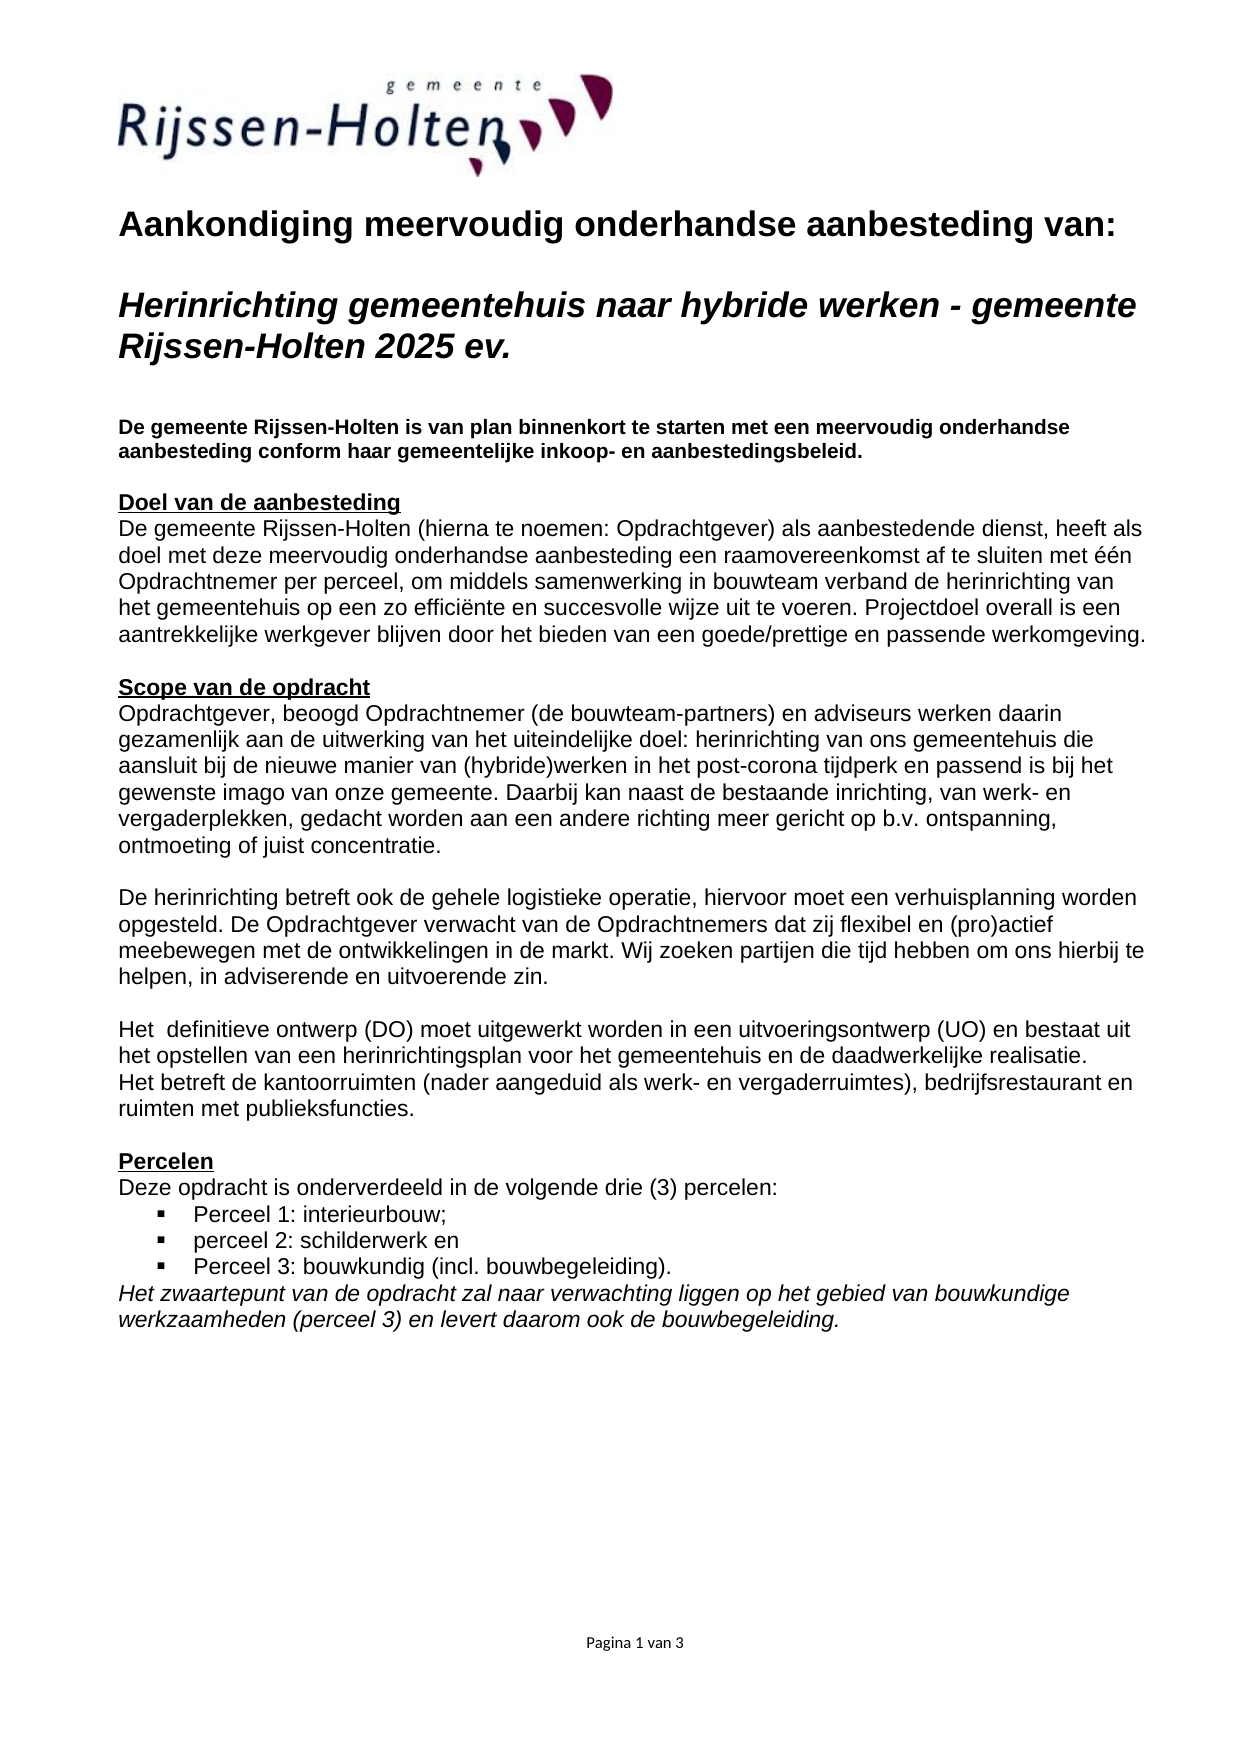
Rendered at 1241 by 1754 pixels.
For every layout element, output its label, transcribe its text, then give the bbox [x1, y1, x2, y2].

text Scope van de opdracht [118, 673, 1152, 700]
text Deze opdracht is onderverdeeld in de volgende drie (3) percelen: [118, 1174, 1152, 1201]
text Aankondiging meervoudig onderhandse aanbesteding van: [118, 203, 1152, 243]
text De gemeente Rijssen-Holten (hierna te noemen: Opdrachtgever) als aanbestedende dienst, heeft als doel met deze meervoudig onderhandse aanbesteding een raamovereenkomst af te sluiten met één Opdrachtnemer per perceel, om middels samenwerking in bouwteam verband de herinrichting van het gemeentehuis op een zo efficiënte en succesvolle wijze uit te voeren. Projectdoel overall is een aantrekkelijke werkgever blijven door het bieden van een goede/prettige en passende werkomgeving. [118, 515, 1152, 647]
text Het definitieve ontwerp (DO) moet uitgewerkt worden in een uitvoeringsontwerp (UO) en bestaat uit het opstellen van een herinrichtingsplan voor het gemeentehuis en de daadwerkelijke realisatie. [118, 1016, 1152, 1069]
text De herinrichting betreft ook de gehele logistieke operatie, hiervoor moet een verhuisplanning worden opgesteld. De Opdrachtgever verwacht van de Opdrachtnemers dat zij flexibel en (pro)actief meebewegen met de ontwikkelingen in de markt. Wij zoeken partijen die tijd hebben om ons hierbij te helpen, in adviserende en uitvoerende zin. [118, 884, 1152, 990]
text Het betreft de kantoorruimten (nader aangeduid als werk- en vergaderruimtes), bedrijfsrestaurant en ruimten met publieksfuncties. [118, 1069, 1152, 1121]
text Percelen [118, 1148, 1152, 1174]
list perceel 2: schilderwerk en [156, 1227, 1152, 1253]
text Het zwaartepunt van de opdracht zal naar verwachting liggen op het gebied van bouwkundige werkzaamheden (perceel 3) en levert daarom ook de bouwbegeleiding. [118, 1279, 1152, 1332]
list Perceel 3: bouwkundig (incl. bouwbegeleiding). [156, 1253, 1152, 1279]
list Perceel 1: interieurbouw; [156, 1201, 1152, 1227]
subtitle De gemeente Rijssen-Holten is van plan binnenkort te starten met een meervoudig onderhandse aanbesteding conform haar gemeentelijke inkoop- en aanbestedingsbeleid. [118, 415, 1152, 463]
text Doel van de aanbesteding [118, 489, 1152, 515]
text Herinrichting gemeentehuis naar hybride werken - gemeente Rijssen-Holten 2025 ev. [118, 284, 1152, 366]
text Opdrachtgever, beoogd Opdrachtnemer (de bouwteam-partners) en adviseurs werken daarin gezamenlijk aan de uitwerking van het uiteindelijke doel: herinrichting van ons gemeentehuis die aansluit bij de nieuwe manier van (hybride)werken in het post-corona tijdperk en passend is bij het gewenste imago van onze gemeente. Daarbij kan naast de bestaande inrichting, van werk- en vergaderplekken, gedacht worden aan een andere richting meer gericht op b.v. ontspanning, ontmoeting of juist concentratie. [118, 700, 1152, 858]
